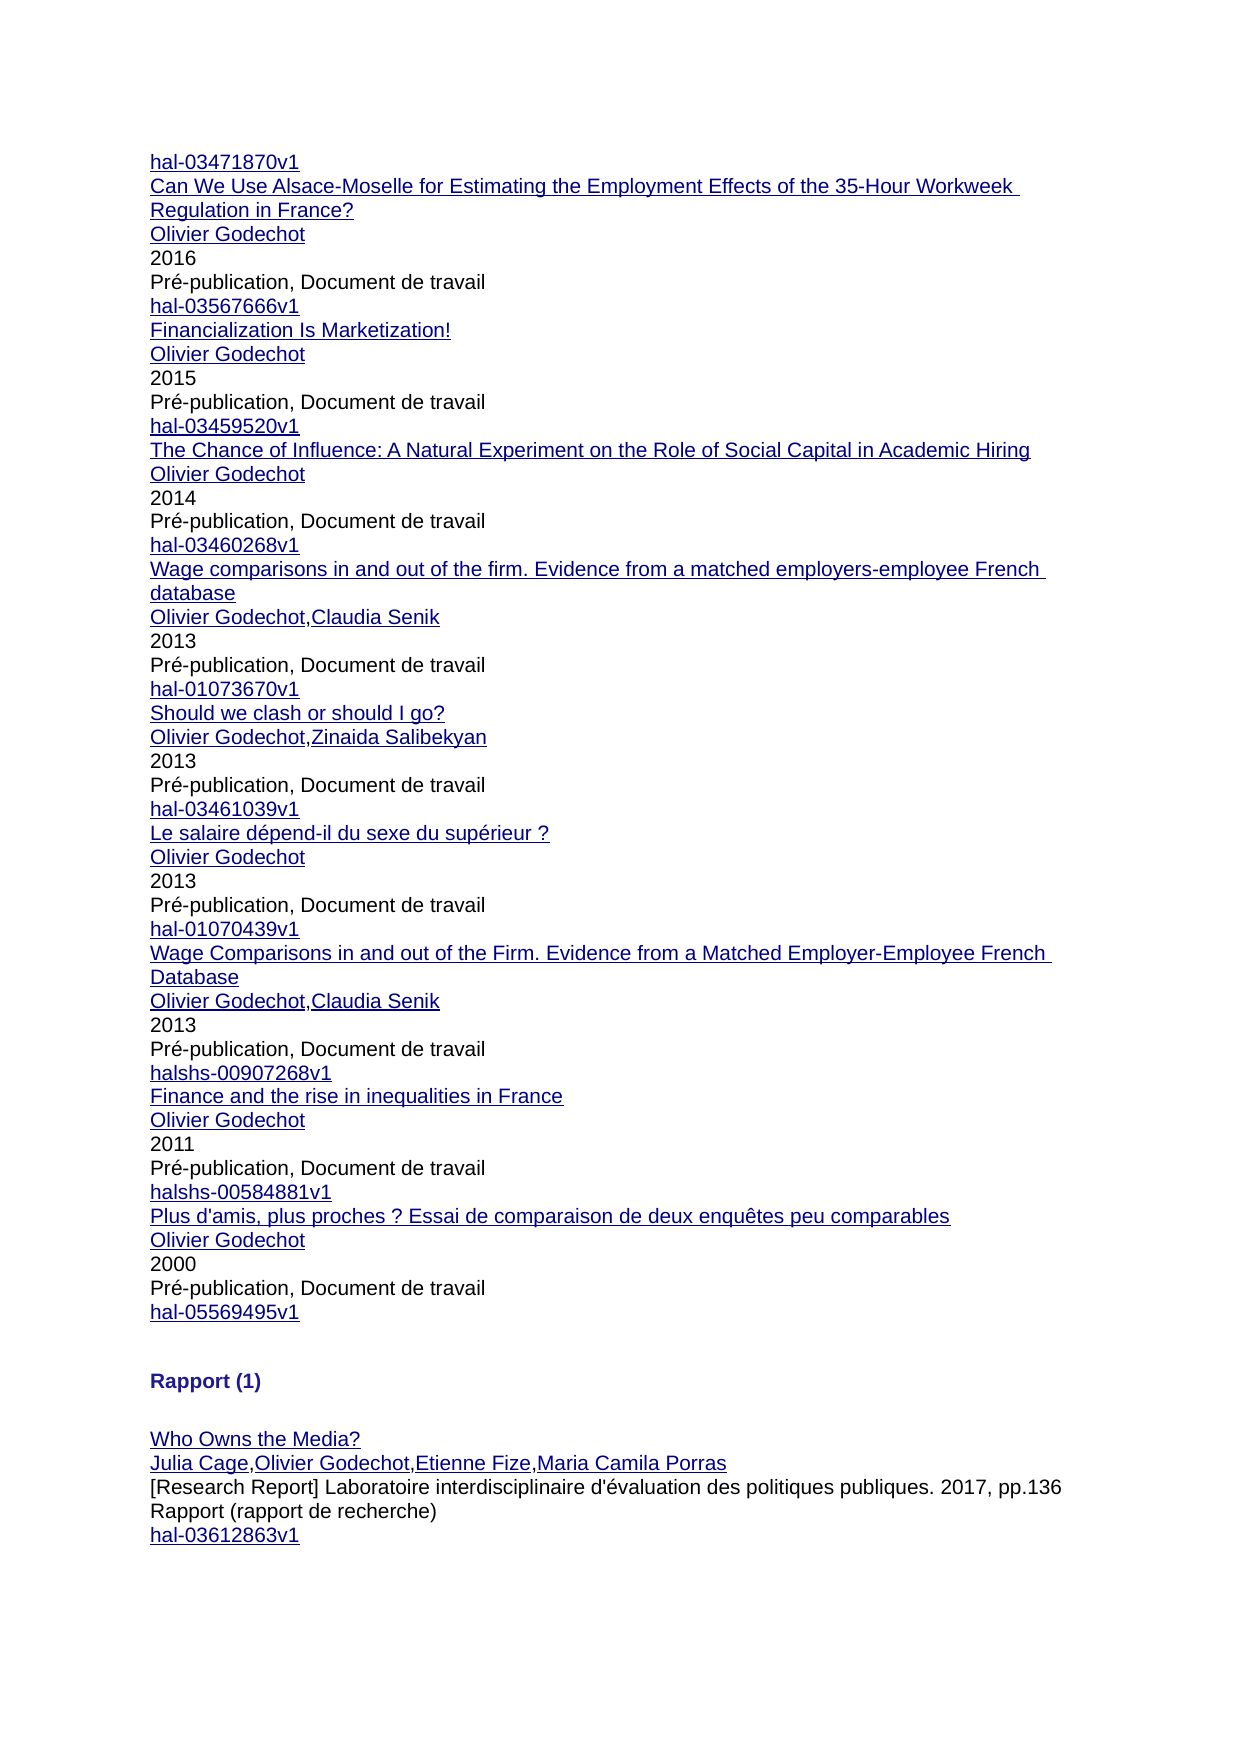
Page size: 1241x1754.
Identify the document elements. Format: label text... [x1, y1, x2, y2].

table_cell The Chance of Influence: A Natural Experiment on the Role of Social Capital in Academic Hiring Olivier Godechot 2014 Pré-publication, Document de travail hal-03460268v1 [150, 438, 1090, 557]
subtitle Rapport (1) [150, 1369, 1090, 1393]
table_cell Plus d'amis, plus proches ? Essai de comparaison de deux enquêtes peu comparables Olivier Godechot 2000 Pré-publication, Document de travail hal-05569495v1 [150, 1204, 1090, 1324]
table_cell Wage Comparisons in and out of the Firm. Evidence from a Matched Employer-Employee French Database Olivier Godechot,Claudia Senik 2013 Pré-publication, Document de travail halshs-00907268v1 [150, 941, 1090, 1084]
table_cell hal-03471870v1 [150, 150, 1090, 174]
table_header Who Owns the Media? Julia Cage,Olivier Godechot,Etienne Fize,Maria Camila Porras [Research Report] Laboratoire interdisciplinaire d'évaluation des politiques publiques. 2017, pp.136 Rapport (rapport de recherche) hal-03612863v1 [150, 1427, 1090, 1547]
table_cell Wage comparisons in and out of the firm. Evidence from a matched employers-employee French database Olivier Godechot,Claudia Senik 2013 Pré-publication, Document de travail hal-01073670v1 [150, 557, 1090, 701]
table_cell Financialization Is Marketization! Olivier Godechot 2015 Pré-publication, Document de travail hal-03459520v1 [150, 318, 1090, 437]
table_cell Le salaire dépend-il du sexe du supérieur ? Olivier Godechot 2013 Pré-publication, Document de travail hal-01070439v1 [150, 821, 1090, 941]
table_cell Can We Use Alsace-Moselle for Estimating the Employment Effects of the 35-Hour Workweek Regulation in France? Olivier Godechot 2016 Pré-publication, Document de travail hal-03567666v1 [150, 174, 1090, 318]
table_cell Finance and the rise in inequalities in France Olivier Godechot 2011 Pré-publication, Document de travail halshs-00584881v1 [150, 1084, 1090, 1204]
table_cell Should we clash or should I go? Olivier Godechot,Zinaida Salibekyan 2013 Pré-publication, Document de travail hal-03461039v1 [150, 701, 1090, 821]
